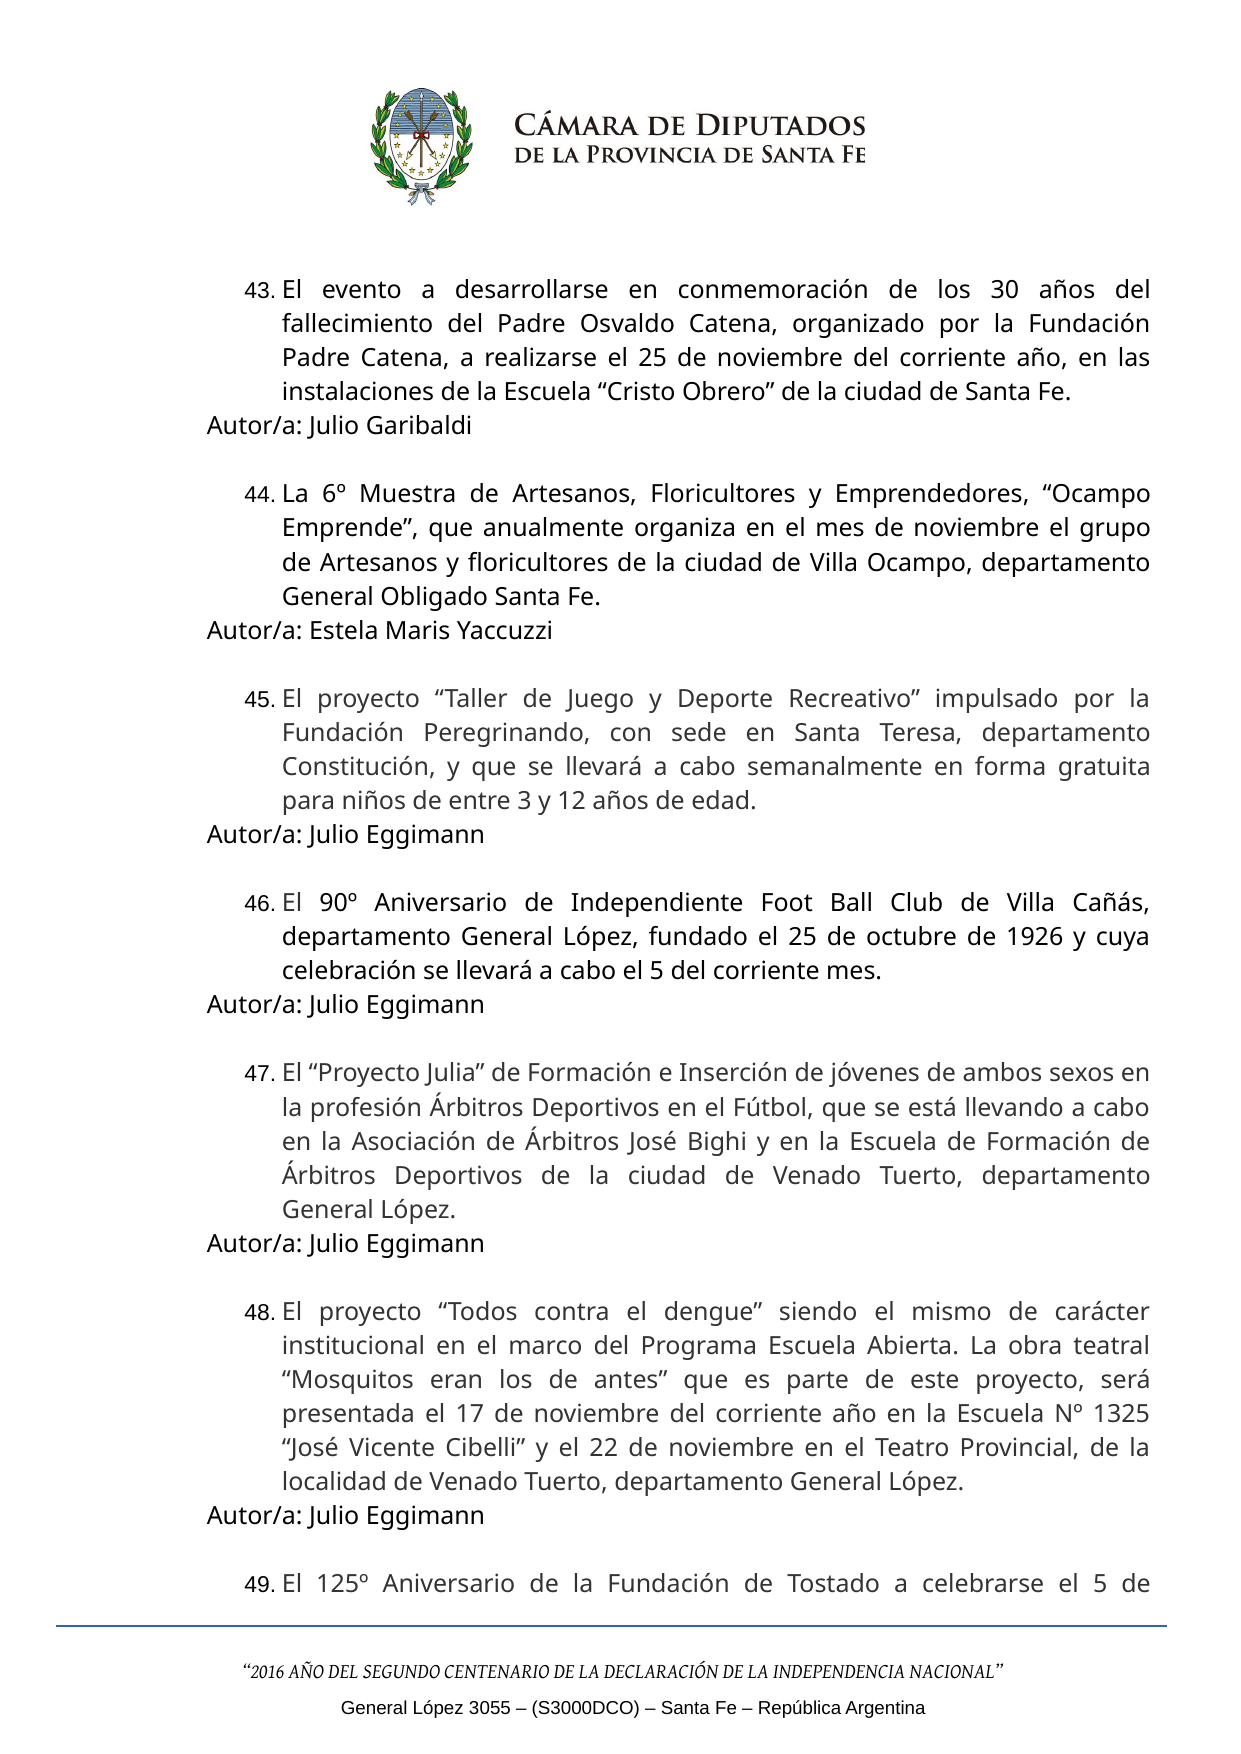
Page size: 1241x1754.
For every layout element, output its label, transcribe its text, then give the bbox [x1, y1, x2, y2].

picture [370, 88, 866, 210]
text Autor/a: Julio Eggimann [207, 817, 1152, 851]
list La 6º Muestra de Artesanos, Floricultores y Emprendedores, “Ocampo Emprende”, que anualmente organiza en el mes de noviembre el grupo de Artesanos y floricultores de la ciudad de Villa Ocampo, departamento General Obligado Santa Fe. [244, 476, 1152, 612]
list El evento a desarrollarse en conmemoración de los 30 años del fallecimiento del Padre Osvaldo Catena, organizado por la Fundación Padre Catena, a realizarse el 25 de noviembre del corriente año, en las instalaciones de la Escuela “Cristo Obrero” de la ciudad de Santa Fe. [244, 272, 1152, 408]
text Autor/a: Estela Maris Yaccuzzi [207, 612, 1152, 646]
list El “Proyecto Julia” de Formación e Inserción de jóvenes de ambos sexos en la profesión Árbitros Deportivos en el Fútbol, que se está llevando a cabo en la Asociación de Árbitros José Bighi y en la Escuela de Formación de Árbitros Deportivos de la ciudad de Venado Tuerto, departamento General López. [244, 1055, 1152, 1225]
text Autor/a: Julio Eggimann [207, 1225, 1152, 1259]
text Autor/a: Julio Garibaldi [207, 408, 1152, 442]
list El proyecto “Todos contra el dengue” siendo el mismo de carácter institucional en el marco del Programa Escuela Abierta. La obra teatral “Mosquitos eran los de antes” que es parte de este proyecto, será presentada el 17 de noviembre del corriente año en la Escuela Nº 1325 “José Vicente Cibelli” y el 22 de noviembre en el Teatro Provincial, de la localidad de Venado Tuerto, departamento General López. [244, 1293, 1152, 1498]
list El 90º Aniversario de Independiente Foot Ball Club de Villa Cañás, departamento General López, fundado el 25 de octubre de 1926 y cuya celebración se llevará a cabo el 5 del corriente mes. [244, 885, 1152, 987]
text Autor/a: Julio Eggimann [207, 1498, 1152, 1532]
list El proyecto “Taller de Juego y Deporte Recreativo” impulsado por la Fundación Peregrinando, con sede en Santa Teresa, departamento Constitución, y que se llevará a cabo semanalmente en forma gratuita para niños de entre 3 y 12 años de edad. [244, 680, 1152, 817]
list El 125º Aniversario de la Fundación de Tostado a celebrarse el 5 de [244, 1566, 1152, 1600]
text Autor/a: Julio Eggimann [207, 987, 1152, 1021]
